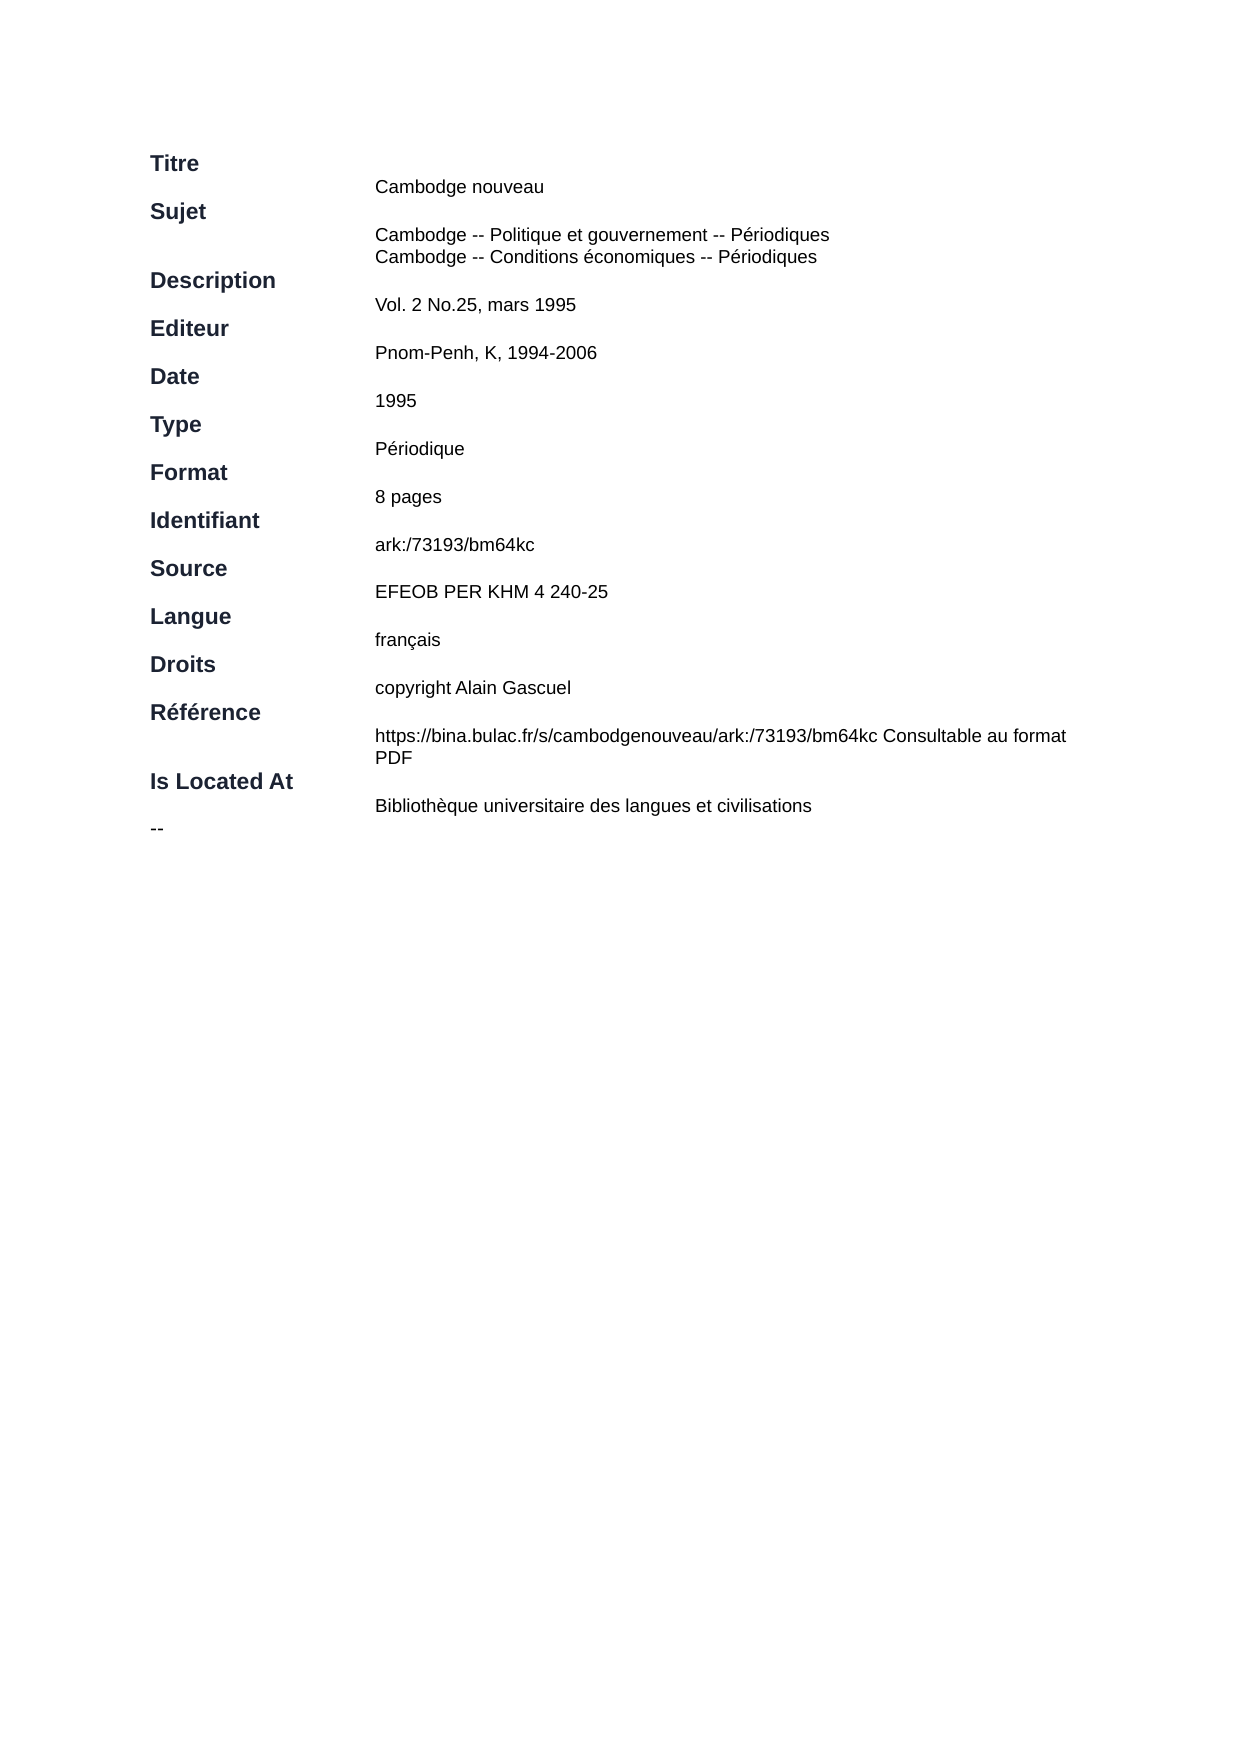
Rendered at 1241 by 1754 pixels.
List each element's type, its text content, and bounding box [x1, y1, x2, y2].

text Source [150, 555, 1090, 581]
text Titre [150, 150, 1090, 176]
text Editeur [150, 315, 1090, 342]
text Cambodge nouveau [375, 176, 1090, 198]
text Identifiant [150, 507, 1090, 533]
text Langue [150, 603, 1090, 629]
text copyright Alain Gascuel [375, 677, 1090, 699]
text Is Located At [150, 768, 1090, 794]
text Droits [150, 651, 1090, 677]
text Format [150, 459, 1090, 485]
text Description [150, 267, 1090, 294]
text https://bina.bulac.fr/s/cambodgenouveau/ark:/73193/bm64kc Consultable au format PDF [375, 725, 1090, 768]
text 8 pages [375, 485, 1090, 507]
text Date [150, 363, 1090, 389]
text Bibliothèque universitaire des langues et civilisations [375, 794, 1090, 816]
text Périodique [375, 437, 1090, 459]
text 1995 [375, 389, 1090, 411]
text Type [150, 411, 1090, 437]
text EFEOB PER KHM 4 240-25 [375, 581, 1090, 603]
text Référence [150, 699, 1090, 725]
text Pnom-Penh, K, 1994-2006 [375, 342, 1090, 363]
text Vol. 2 No.25, mars 1995 [375, 294, 1090, 315]
text ark:/73193/bm64kc [375, 533, 1090, 555]
text Cambodge -- Politique et gouvernement -- Périodiques [375, 224, 1090, 246]
text -- [150, 816, 1090, 840]
text Sujet [150, 198, 1090, 224]
text français [375, 629, 1090, 651]
text Cambodge -- Conditions économiques -- Périodiques [375, 246, 1090, 267]
